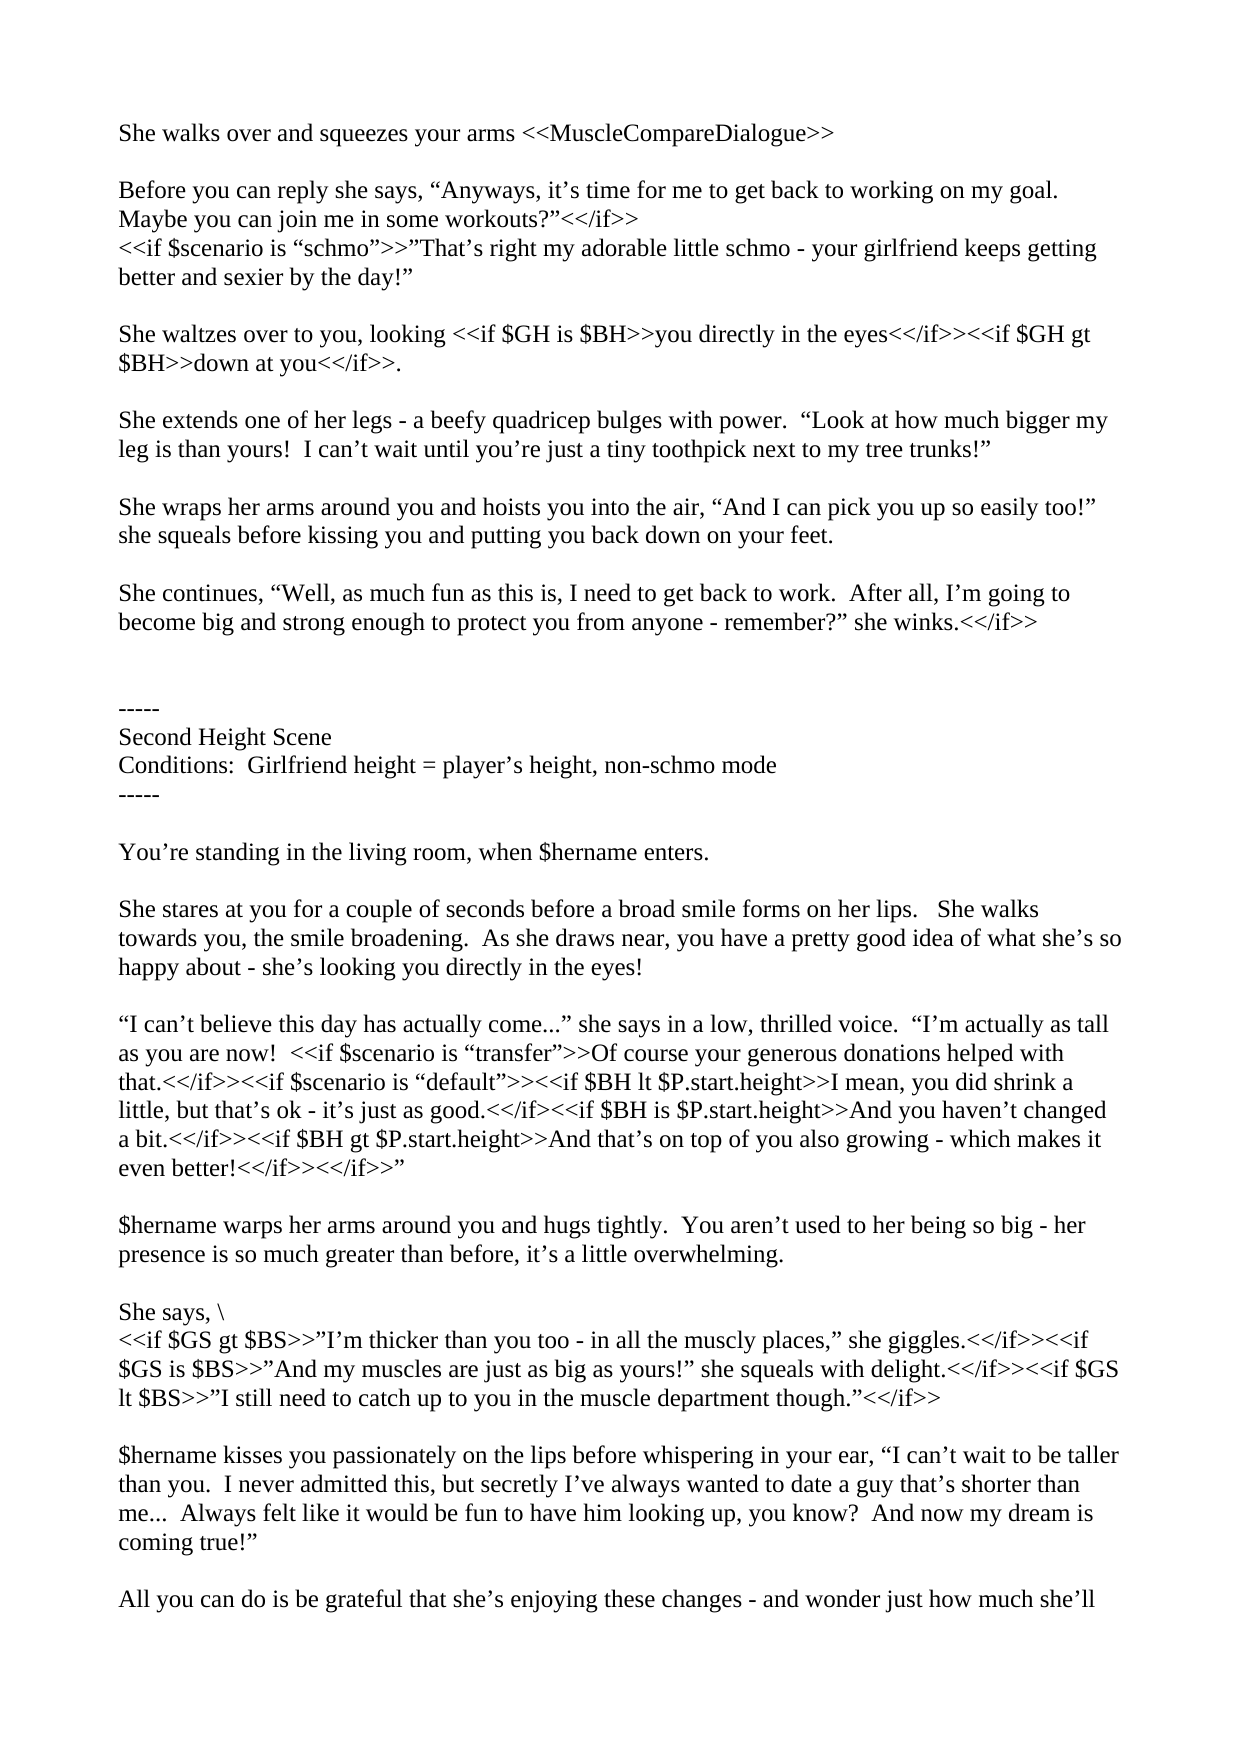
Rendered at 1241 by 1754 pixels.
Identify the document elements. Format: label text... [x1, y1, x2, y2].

text “I can’t believe this day has actually come...” she says in a low, thrilled voice. “I’m actually as tall as you are now! <<if $scenario is “transfer”>>Of course your generous donations helped with that.<</if>><<if $scenario is “default”>><<if $BH lt $P.start.height>>I mean, you did shrink a little, but that’s ok - it’s just as good.<</if><<if $BH is $P.start.height>>And you haven’t changed a bit.<</if>><<if $BH gt $P.start.height>>And that’s on top of you also growing - which makes it even better!<</if>><</if>>” [118, 1009, 1122, 1182]
text <<if $GS gt $BS>>”I’m thicker than you too - in all the muscly places,” she giggles.<</if>><<if $GS is $BS>>”And my muscles are just as big as yours!” she squeals with delight.<</if>><<if $GS lt $BS>>”I still need to catch up to you in the muscle department though.”<</if>> [118, 1326, 1122, 1412]
text She says, \ [118, 1297, 1122, 1326]
text Conditions: Girlfriend height = player’s height, non-schmo mode [118, 751, 1122, 779]
text She walks over and squeezes your arms <<MuscleCompareDialogue>> [118, 118, 1122, 147]
text She waltzes over to you, looking <<if $GH is $BH>>you directly in the eyes<</if>><<if $GH gt $BH>>down at you<</if>>. [118, 319, 1122, 377]
text She extends one of her legs - a beefy quadricep bulges with power. “Look at how much bigger my leg is than yours! I can’t wait until you’re just a tiny toothpick next to my tree trunks!” [118, 406, 1122, 463]
text ----- [118, 693, 1122, 722]
text ----- [118, 779, 1122, 808]
text $hername warps her arms around you and hugs tightly. You aren’t used to her being so big - her presence is so much greater than before, it’s a little overwhelming. [118, 1211, 1122, 1268]
text You’re standing in the living room, when $hername enters. [118, 837, 1122, 866]
text All you can do is be grateful that she’s enjoying these changes - and wonder just how much she’ll [118, 1584, 1122, 1613]
text Second Height Scene [118, 722, 1122, 751]
text She stares at you for a couple of seconds before a broad smile forms on her lips. She walks towards you, the smile broadening. As she draws near, you have a pretty good idea of what she’s so happy about - she’s looking you directly in the eyes! [118, 894, 1122, 981]
text <<if $scenario is “schmo”>>”That’s right my adorable little schmo - your girlfriend keeps getting better and sexier by the day!” [118, 233, 1122, 291]
text She wraps her arms around you and hoists you into the air, “And I can pick you up so easily too!” she squeals before kissing you and putting you back down on your feet. [118, 492, 1122, 549]
text Before you can reply she says, “Anyways, it’s time for me to get back to working on my goal. Maybe you can join me in some workouts?”<</if>> [118, 176, 1122, 233]
text $hername kisses you passionately on the lips before whispering in your ear, “I can’t wait to be taller than you. I never admitted this, but secretly I’ve always wanted to date a guy that’s shorter than me... Always felt like it would be fun to have him looking up, you know? And now my dream is coming true!” [118, 1441, 1122, 1556]
text She continues, “Well, as much fun as this is, I need to get back to work. After all, I’m going to become big and strong enough to protect you from anyone - remember?” she winks.<</if>> [118, 578, 1122, 636]
